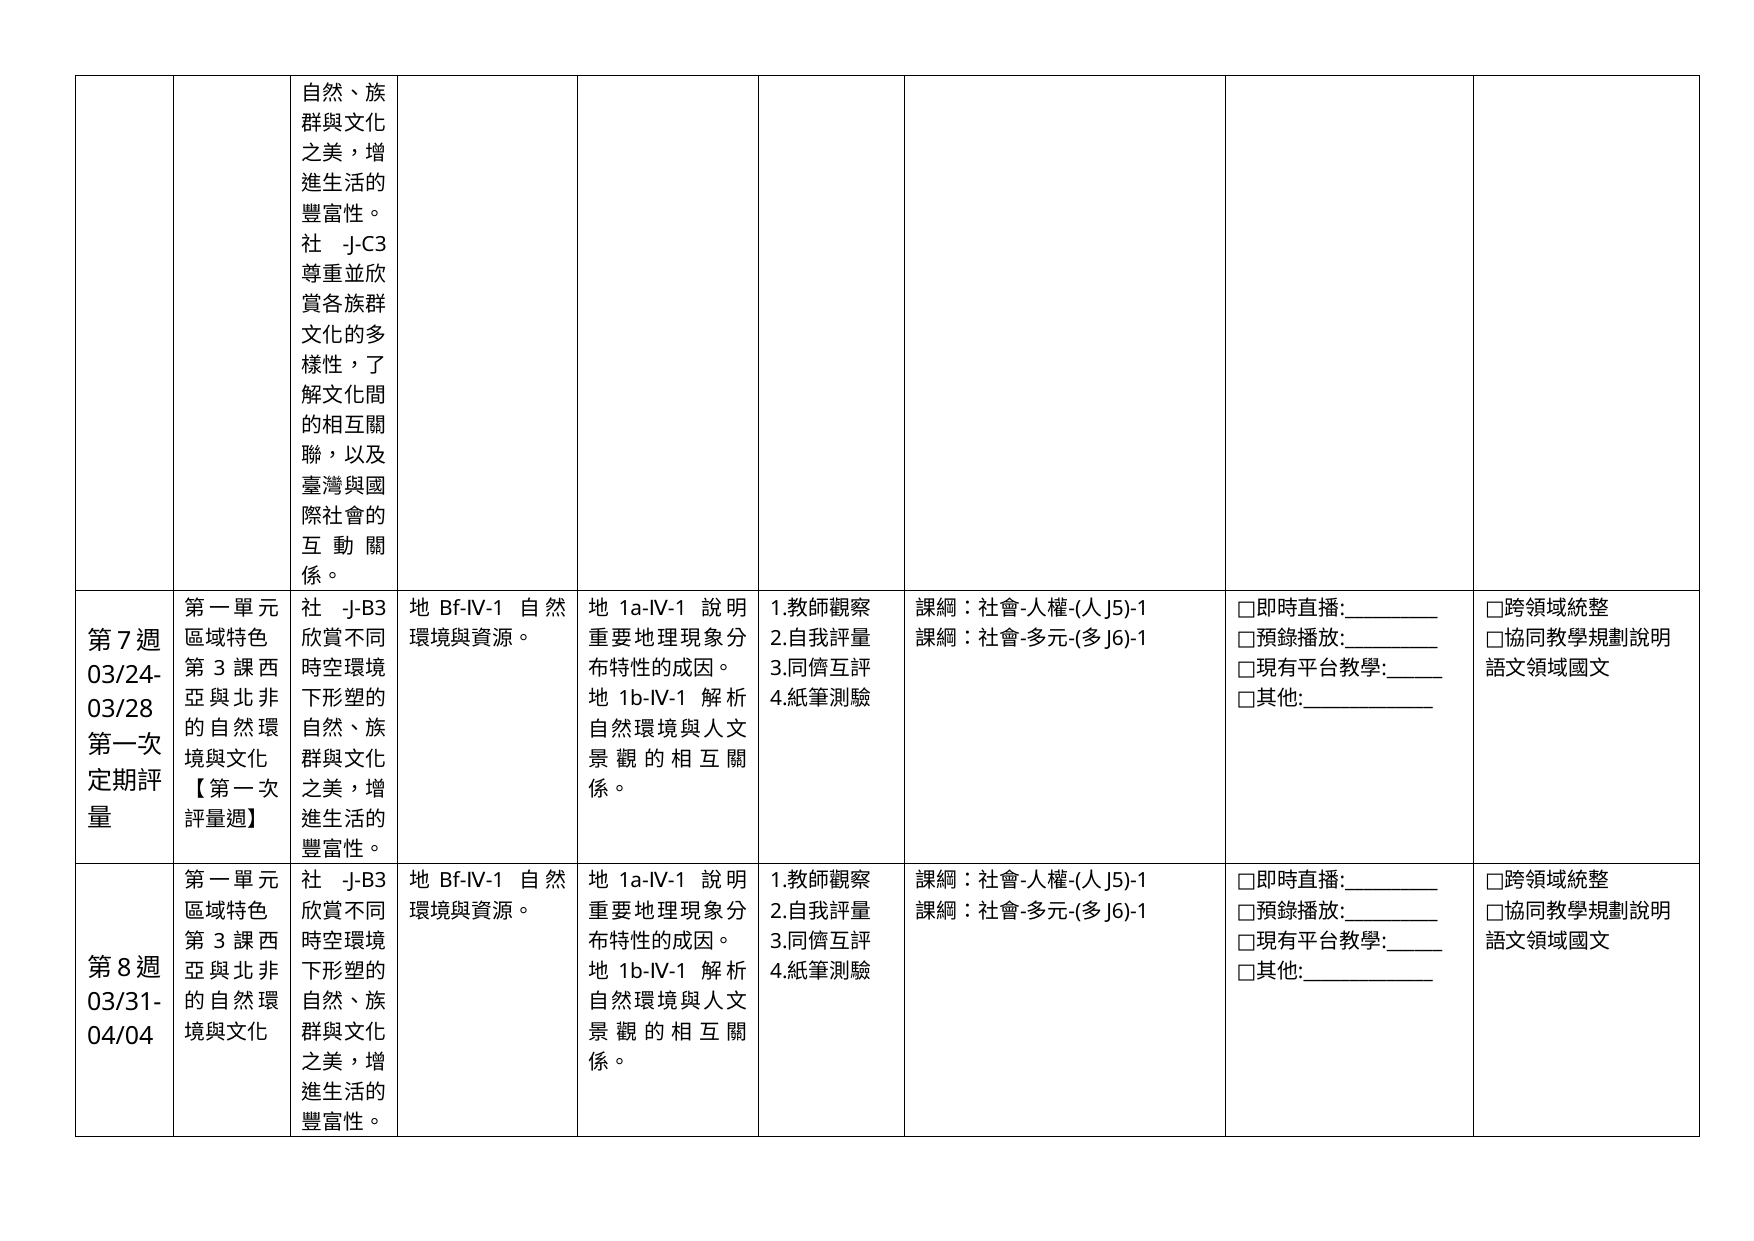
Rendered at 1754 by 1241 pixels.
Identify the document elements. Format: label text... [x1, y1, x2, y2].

table_cell 1.教師觀察 2.自我評量 3.同儕互評 4.紙筆測驗 [759, 591, 904, 863]
table_cell □跨領域統整 □協同教學規劃說明 語文領域國文 [1474, 591, 1699, 863]
table_cell [905, 76, 1225, 590]
table_cell 第7週 03/24-03/28 第一次定期評量 [76, 591, 173, 863]
table_cell □即時直播:__________ □預錄播放:__________ □現有平台教學:______ □其他:______________ [1226, 591, 1473, 863]
table_cell 第8週 03/31-04/04 [76, 864, 173, 1136]
table_cell 自然、族群與文化之美，增進生活的豐富性。 社-J-C3 尊重並欣賞各族群文化的多樣性，了解文化間的相互關聯，以及臺灣與國際社會的互動關係。 [291, 76, 397, 590]
table_cell [1474, 76, 1699, 590]
table_cell 地1a-Ⅳ-1 說明重要地理現象分布特性的成因。 地1b-Ⅳ-1 解析自然環境與人文景觀的相互關係。 [578, 591, 758, 863]
table_cell □跨領域統整 □協同教學規劃說明 語文領域國文 [1474, 864, 1699, 1136]
table_cell 課綱：社會-人權-(人J5)-1 課綱：社會-多元-(多J6)-1 [905, 864, 1225, 1136]
table_cell 社-J-B3 欣賞不同時空環境下形塑的自然、族群與文化之美，增進生活的豐富性。 [291, 591, 397, 863]
table_cell [174, 76, 290, 590]
table_cell 地Bf-Ⅳ-1 自然環境與資源。 [398, 864, 577, 1136]
table_cell 社-J-B3 欣賞不同時空環境下形塑的自然、族群與文化之美，增進生活的豐富性。 [291, 864, 397, 1136]
table_cell 課綱：社會-人權-(人J5)-1 課綱：社會-多元-(多J6)-1 [905, 591, 1225, 863]
table_cell 地1a-Ⅳ-1 說明重要地理現象分布特性的成因。 地1b-Ⅳ-1 解析自然環境與人文景觀的相互關係。 [578, 864, 758, 1136]
table_cell □即時直播:__________ □預錄播放:__________ □現有平台教學:______ □其他:______________ [1226, 864, 1473, 1136]
table_cell 第一單元 區域特色 第3課西亞與北非的自然環境與文化 [174, 864, 290, 1136]
table_cell [578, 76, 758, 590]
table_cell 地Bf-Ⅳ-1 自然環境與資源。 [398, 591, 577, 863]
table_cell 第一單元 區域特色 第3課西亞與北非的自然環境與文化 【第一次評量週】 [174, 591, 290, 863]
table_cell [398, 76, 577, 590]
table_cell 1.教師觀察 2.自我評量 3.同儕互評 4.紙筆測驗 [759, 864, 904, 1136]
table_cell [759, 76, 904, 590]
table_cell [1226, 76, 1473, 590]
table_cell [76, 76, 173, 590]
